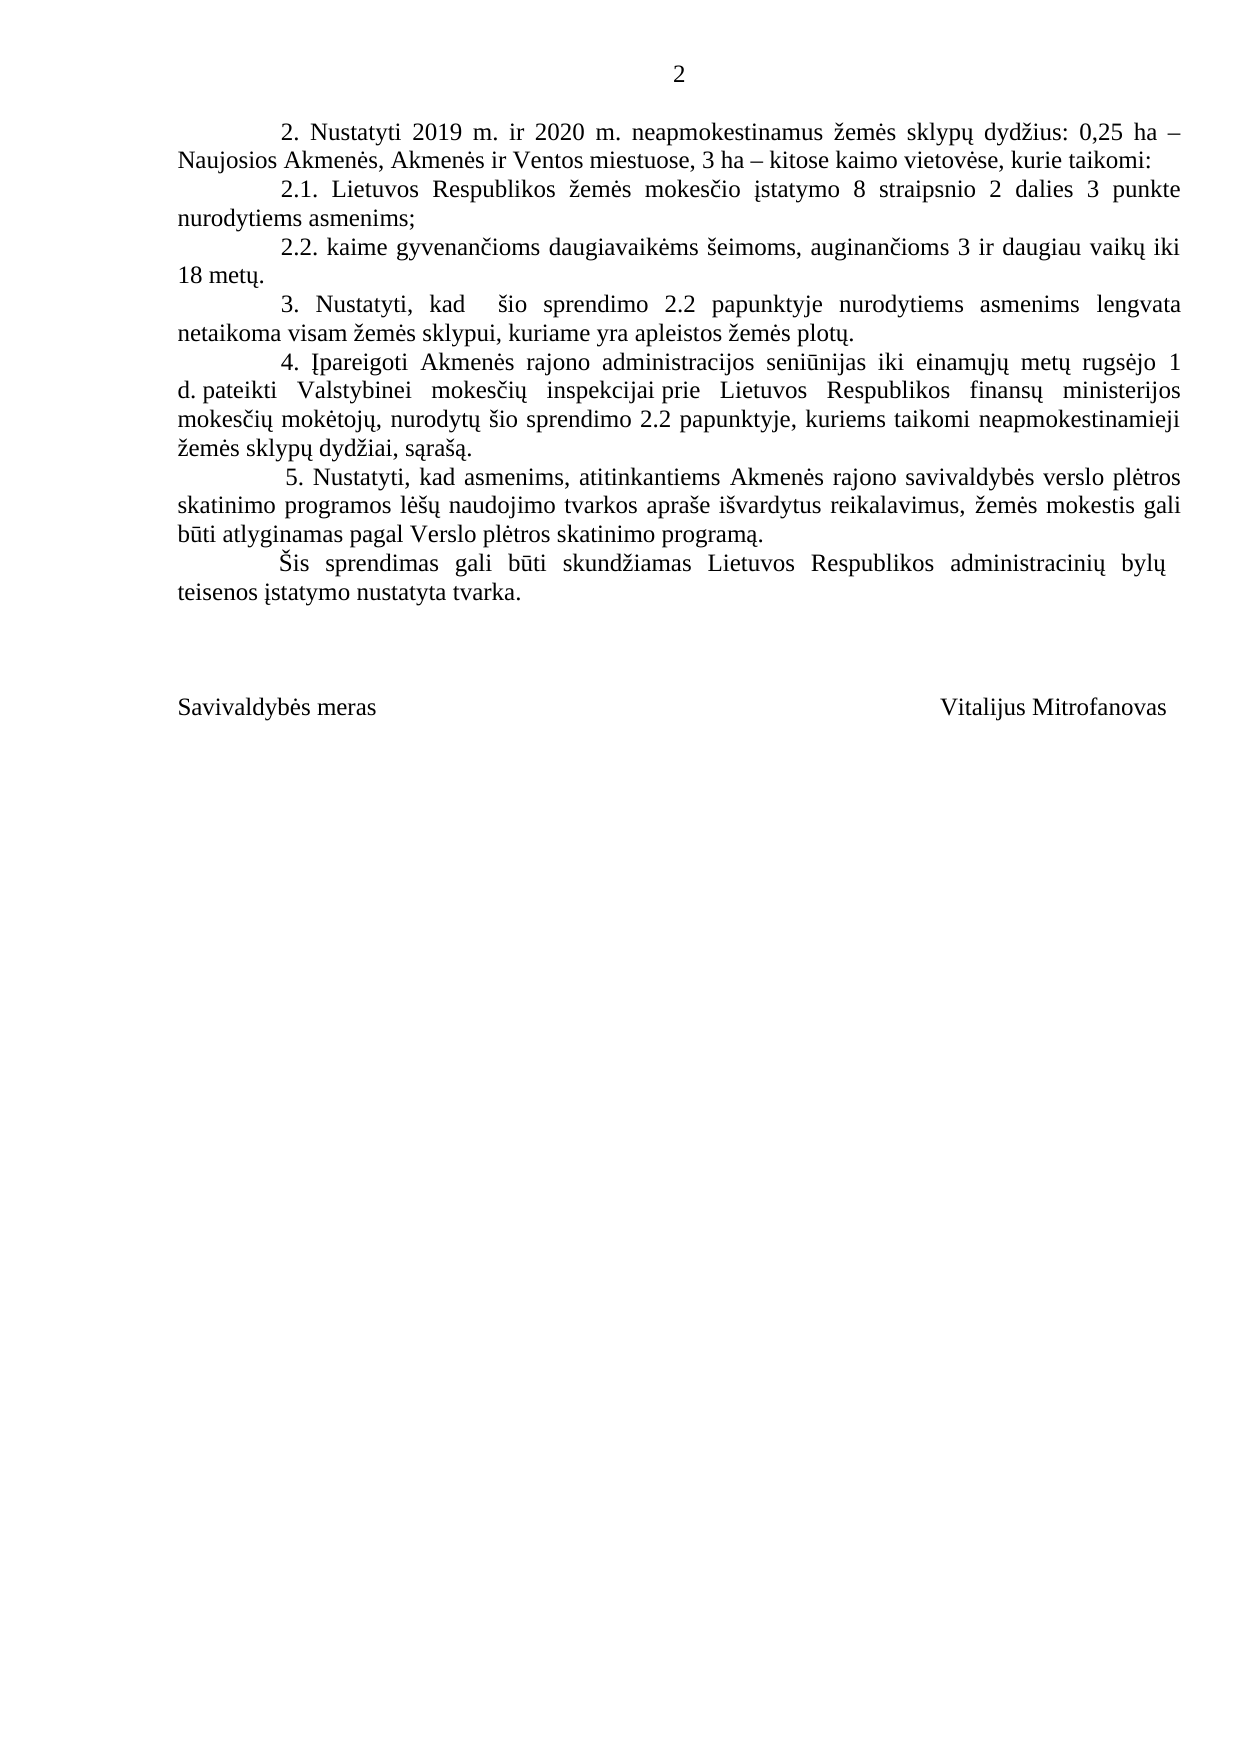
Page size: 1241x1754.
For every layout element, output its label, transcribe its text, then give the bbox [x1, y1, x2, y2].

text Savivaldybės meras Vitalijus Mitrofanovas [177, 692, 1181, 720]
text 2. Nustatyti 2019 m. ir 2020 m. neapmokestinamus žemės sklypų dydžius: 0,25 ha – Naujosios Akmenės, Akmenės ir Ventos miestuose, 3 ha – kitose kaimo vietovėse, kurie taikomi: [177, 117, 1181, 174]
text Šis sprendimas gali būti skundžiamas Lietuvos Respublikos administracinių bylų teisenos įstatymo nustatyta tvarka. [177, 548, 1166, 605]
text 3. Nustatyti, kad šio sprendimo 2.2 papunktyje nurodytiems asmenims lengvata netaikoma visam žemės sklypui, kuriame yra apleistos žemės plotų. [177, 289, 1181, 347]
text 2.1. Lietuvos Respublikos žemės mokesčio įstatymo 8 straipsnio 2 dalies 3 punkte nurodytiems asmenims; [177, 174, 1181, 232]
text 2.2. kaime gyvenančioms daugiavaikėms šeimoms, auginančioms 3 ir daugiau vaikų iki 18 metų. [177, 232, 1181, 289]
text 5. Nustatyti, kad asmenims, atitinkantiems Akmenės rajono savivaldybės verslo plėtros skatinimo programos lėšų naudojimo tvarkos apraše išvardytus reikalavimus, žemės mokestis gali būti atlyginamas pagal Verslo plėtros skatinimo programą. [177, 462, 1181, 548]
text 4. Įpareigoti Akmenės rajono administracijos seniūnijas iki einamųjų metų rugsėjo 1 d. pateikti Valstybinei mokesčių inspekcijai prie Lietuvos Respublikos finansų ministerijos mokesčių mokėtojų, nurodytų šio sprendimo 2.2 papunktyje, kuriems taikomi neapmokestinamieji žemės sklypų dydžiai, sąrašą. [177, 347, 1181, 462]
